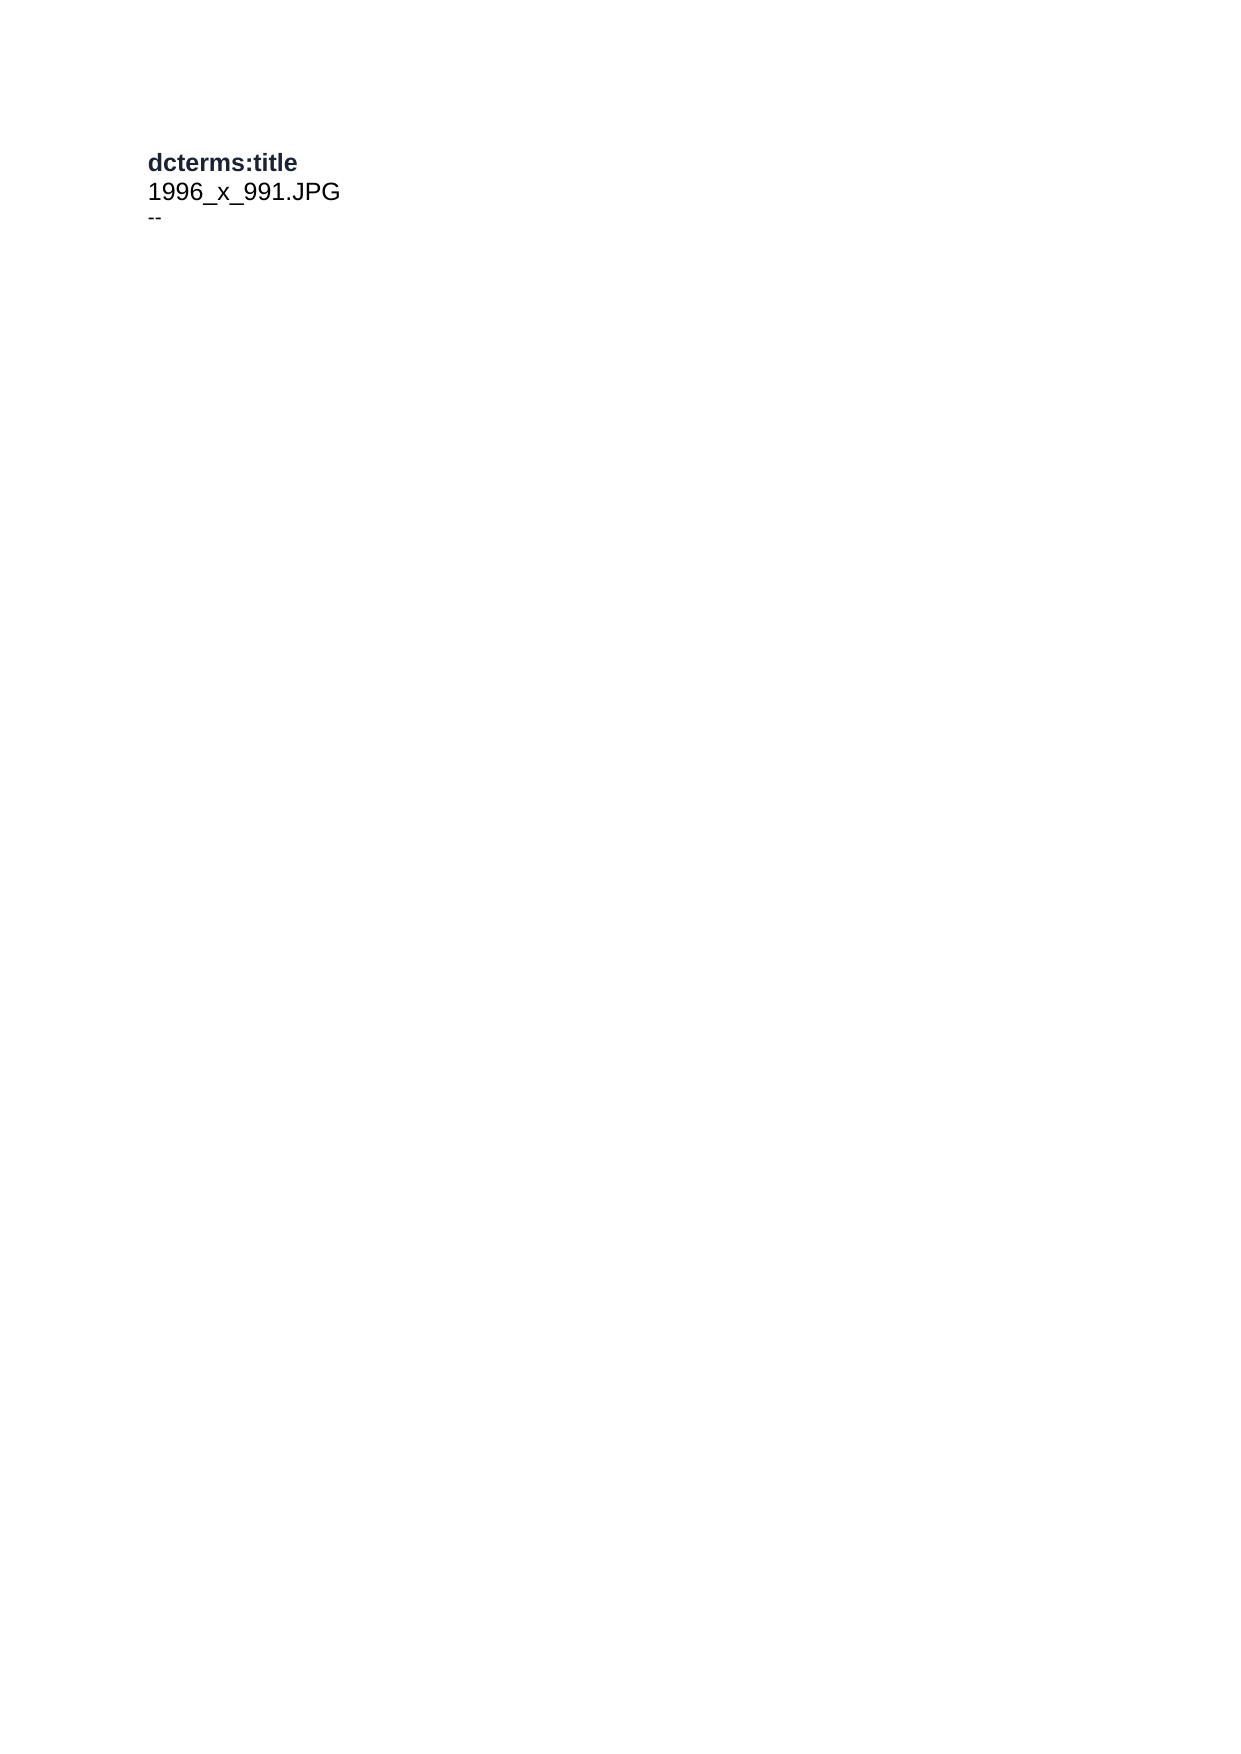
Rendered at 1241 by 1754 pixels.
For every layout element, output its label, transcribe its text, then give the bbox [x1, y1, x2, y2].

text -- [148, 205, 1092, 229]
text 1996_x_991.JPG [148, 176, 1092, 205]
text dcterms:title [148, 148, 1092, 176]
